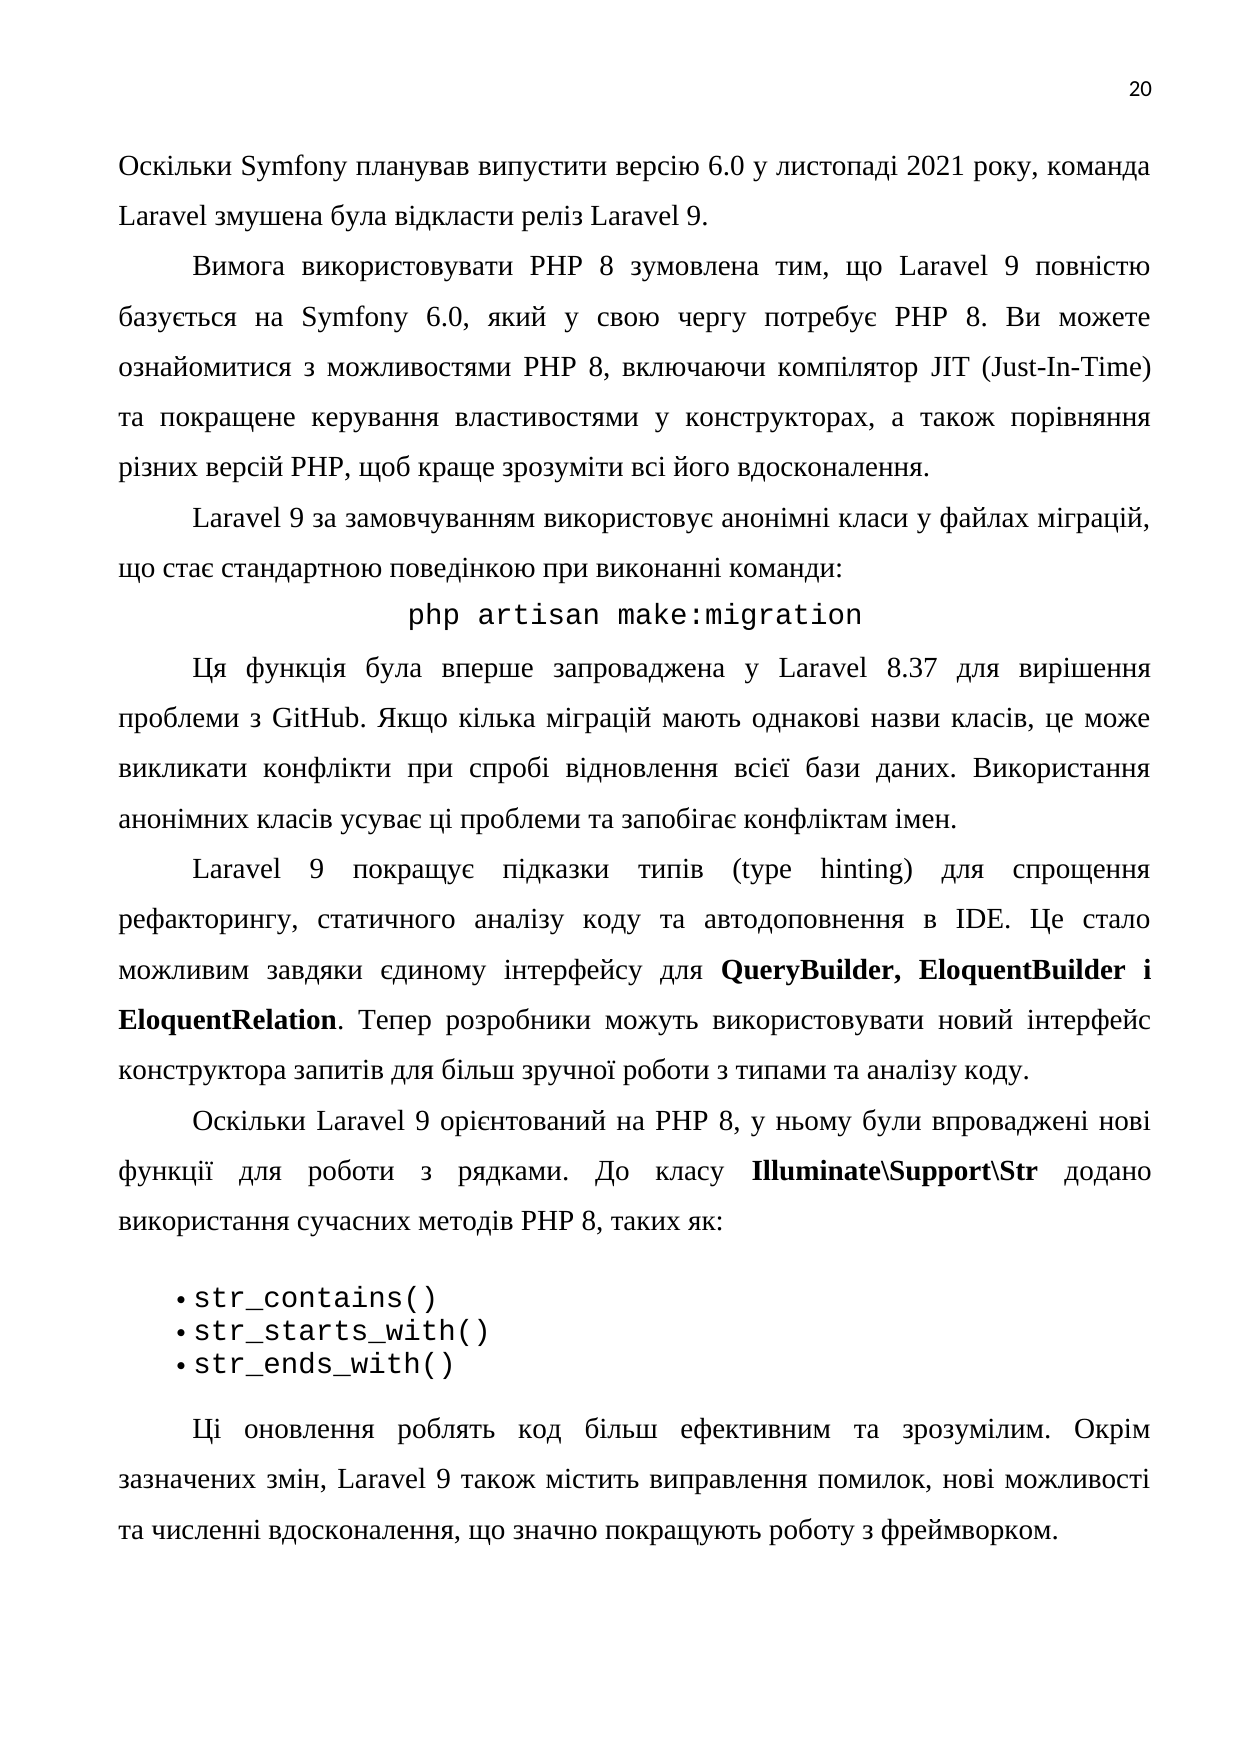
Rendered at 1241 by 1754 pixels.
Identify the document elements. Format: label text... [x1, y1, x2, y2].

text Laravel 9 за замовчуванням використовує анонімні класи у файлах міграцій, що стає стандартною поведінкою при виконанні команди: [118, 500, 1152, 584]
list str_ends_with() [118, 1349, 1152, 1382]
text Ця функція була вперше запроваджена у Laravel 8.37 для вирішення проблеми з GitHub. Якщо кілька міграцій мають однакові назви класів, це може викликати конфлікти при спробі відновлення всієї бази даних. Використання анонімних класів усуває ці проблеми та запобігає конфліктам імен. [118, 650, 1152, 834]
list str_starts_with() [118, 1316, 1152, 1349]
text Вимога використовувати PHP 8 зумовлена тим, що Laravel 9 повністю базується на Symfony 6.0, який у свою чергу потребує PHP 8. Ви можете ознайомитися з можливостями PHP 8, включаючи компілятор JIT (Just-In-Time) та покращене керування властивостями у конструкторах, а також порівняння різних версій PHP, щоб краще зрозуміти всі його вдосконалення. [118, 248, 1152, 483]
text php artisan make:migration [118, 601, 1152, 633]
list str_contains() [118, 1283, 1152, 1316]
text Laravel 9 покращує підказки типів (type hinting) для спрощення рефакторингу, статичного аналізу коду та автодоповнення в IDE. Це стало можливим завдяки єдиному інтерфейсу для QueryBuilder, EloquentBuilder і EloquentRelation. Тепер розробники можуть використовувати новий інтерфейс конструктора запитів для більш зручної роботи з типами та аналізу коду. [118, 851, 1152, 1086]
text Оскільки Laravel 9 орієнтований на PHP 8, у ньому були впроваджені нові функції для роботи з рядками. До класу Illuminate\Support\Str додано використання сучасних методів PHP 8, таких як: [118, 1103, 1152, 1237]
text Ці оновлення роблять код більш ефективним та зрозумілим. Окрім зазначених змін, Laravel 9 також містить виправлення помилок, нові можливості та численні вдосконалення, що значно покращують роботу з фреймворком. [118, 1411, 1152, 1545]
text Оскільки Symfony планував випустити версію 6.0 у листопаді 2021 року, команда Laravel змушена була відкласти реліз Laravel 9. [118, 148, 1152, 232]
